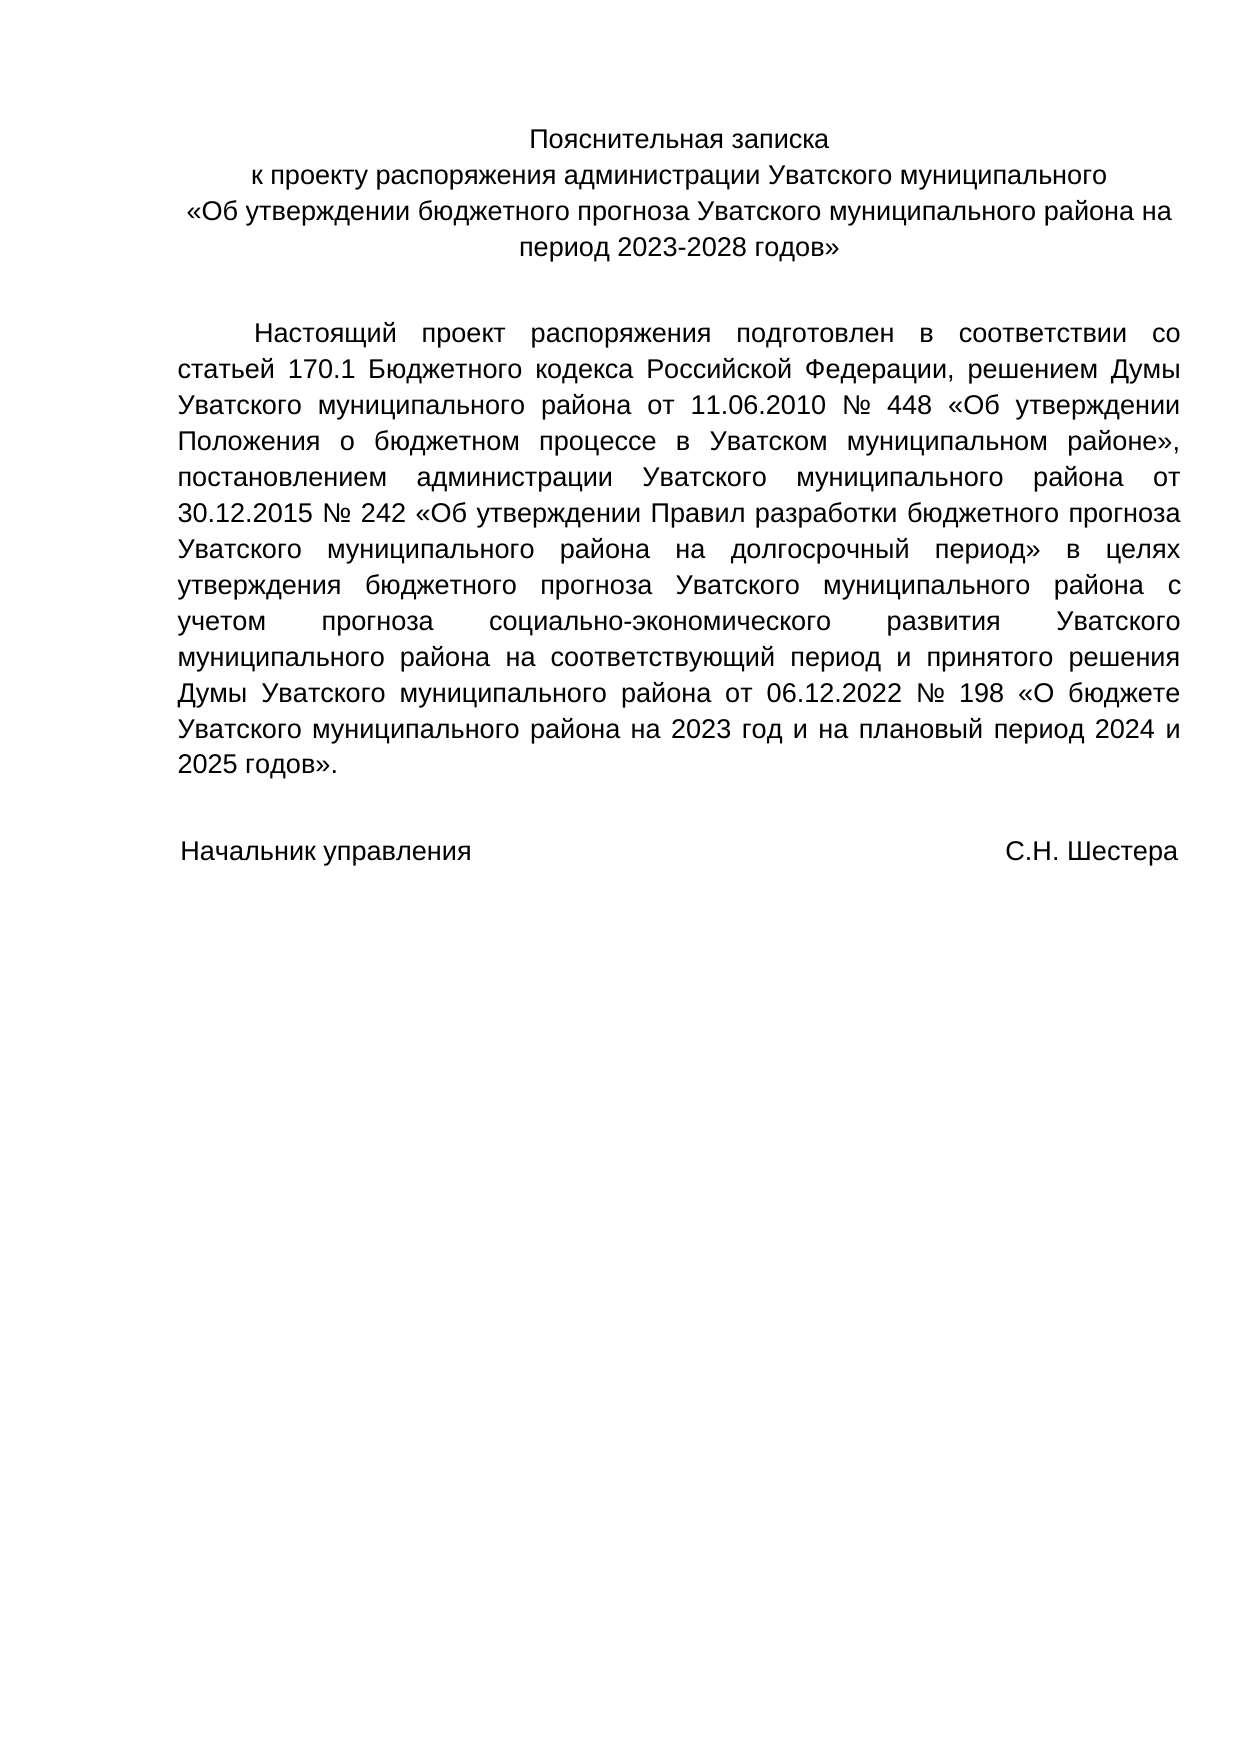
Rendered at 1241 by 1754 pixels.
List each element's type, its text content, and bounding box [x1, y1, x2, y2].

text Настоящий проект распоряжения подготовлен в соответствии со статьей 170.1 Бюджетного кодекса Российской Федерации, решением Думы Уватского муниципального района от 11.06.2010 № 448 «Об утверждении Положения о бюджетном процессе в Уватском муниципальном районе», постановлением администрации Уватского муниципального района от 30.12.2015 № 242 «Об утверждении Правил разработки бюджетного прогноза Уватского муниципального района на долгосрочный период» в целях утверждения бюджетного прогноза Уватского муниципального района с учетом прогноза социально-экономического развития Уватского муниципального района на соответствующий период и принятого решения Думы Уватского муниципального района от 06.12.2022 № 198 «О бюджете Уватского муниципального района на 2023 год и на плановый период 2024 и 2025 годов». [177, 317, 1181, 780]
text Начальник управления С.Н. Шестера [177, 835, 1181, 866]
text «Об утверждении бюджетного прогноза Уватского муниципального района на период 2023-2028 годов» [177, 195, 1181, 262]
text Пояснительная записка [177, 123, 1181, 154]
text к проекту распоряжения администрации Уватского муниципального [177, 159, 1181, 190]
